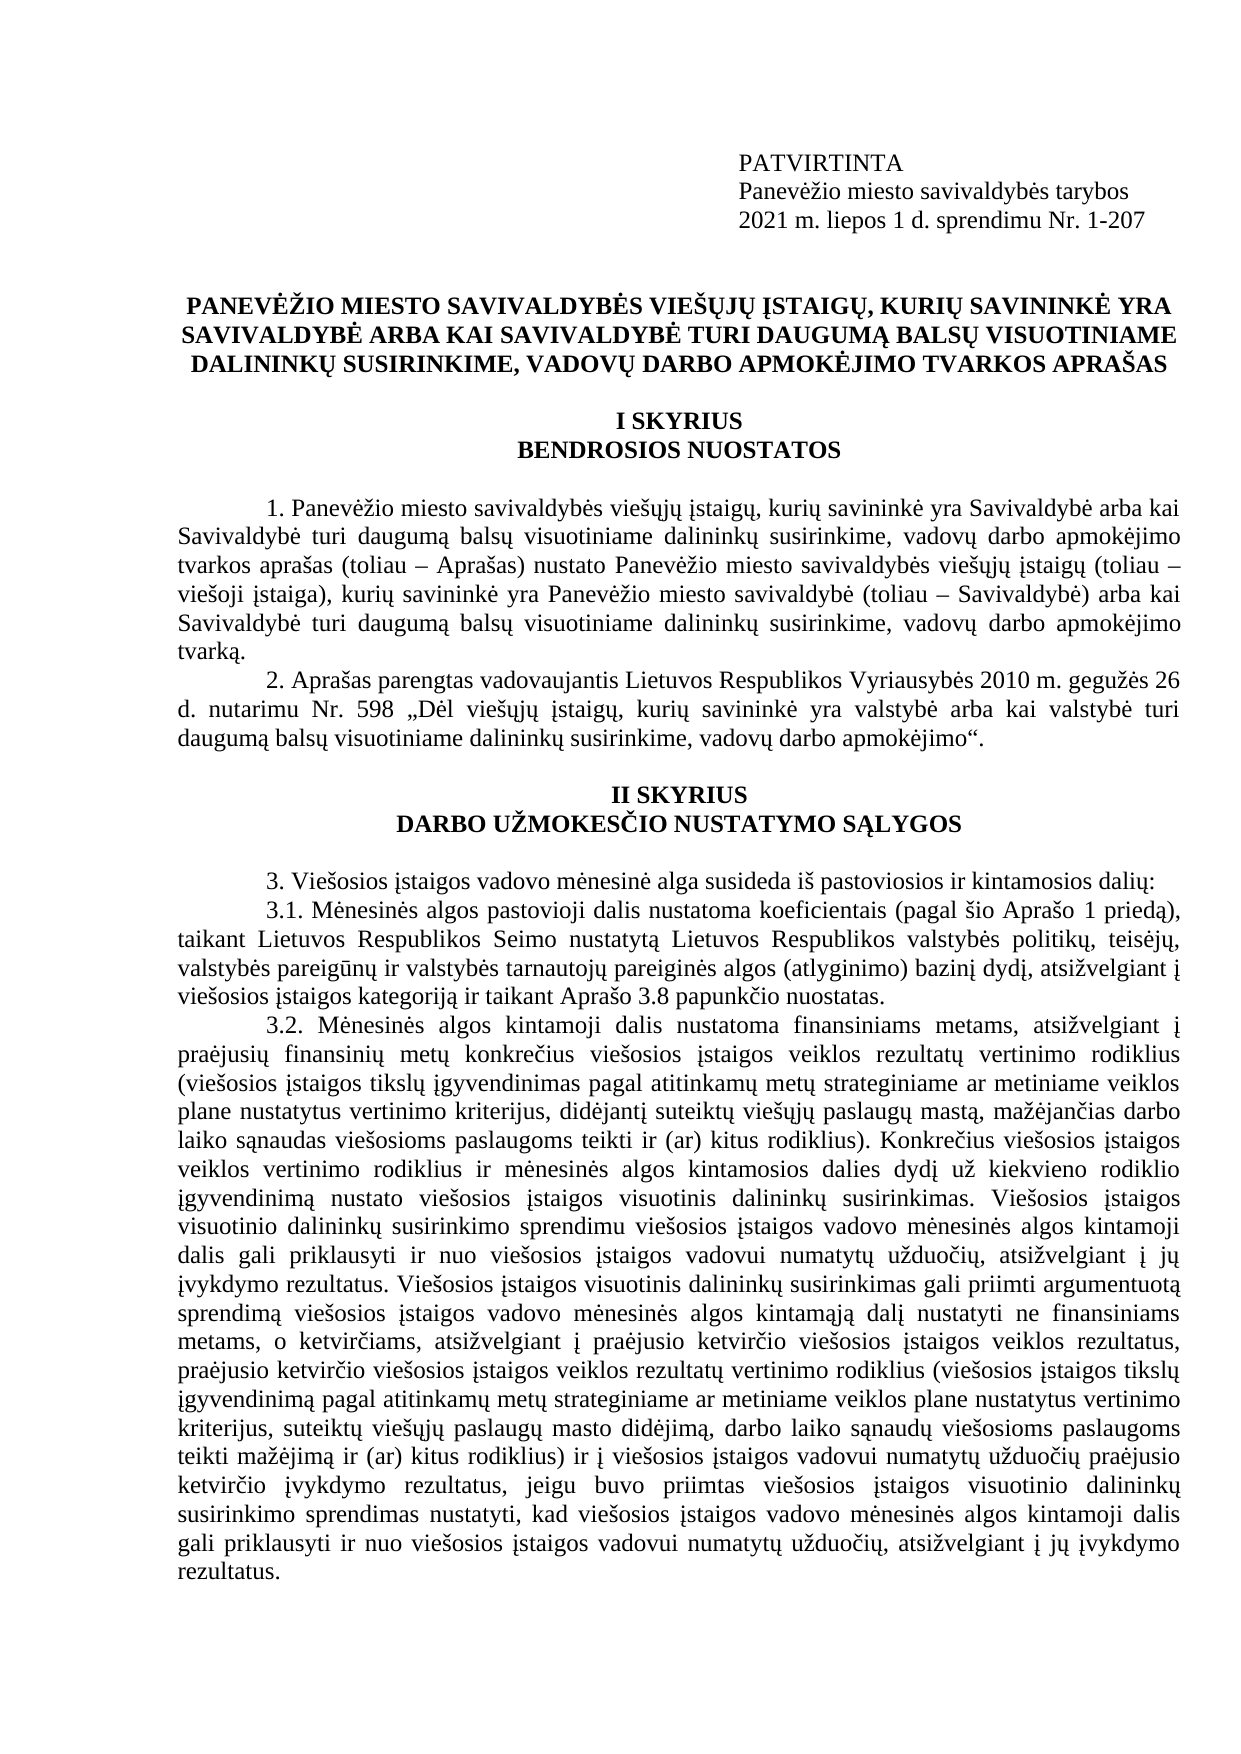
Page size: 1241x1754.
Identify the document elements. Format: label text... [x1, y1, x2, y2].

text BENDROSIOS NUOSTATOS [177, 435, 1181, 464]
text 3.2. Mėnesinės algos kintamoji dalis nustatoma finansiniams metams, atsižvelgiant į praėjusių finansinių metų konkrečius viešosios įstaigos veiklos rezultatų vertinimo rodiklius (viešosios įstaigos tikslų įgyvendinimas pagal atitinkamų metų strateginiame ar metiniame veiklos plane nustatytus vertinimo kriterijus, didėjantį suteiktų viešųjų paslaugų mastą, mažėjančias darbo laiko sąnaudas viešosioms paslaugoms teikti ir (ar) kitus rodiklius). Konkrečius viešosios įstaigos veiklos vertinimo rodiklius ir mėnesinės algos kintamosios dalies dydį už kiekvieno rodiklio įgyvendinimą nustato viešosios įstaigos visuotinis dalininkų susirinkimas. Viešosios įstaigos visuotinio dalininkų susirinkimo sprendimu viešosios įstaigos vadovo mėnesinės algos kintamoji dalis gali priklausyti ir nuo viešosios įstaigos vadovui numatytų užduočių, atsižvelgiant į jų įvykdymo rezultatus. Viešosios įstaigos visuotinis dalininkų susirinkimas gali priimti argumentuotą sprendimą viešosios įstaigos vadovo mėnesinės algos kintamąją dalį nustatyti ne finansiniams metams, o ketvirčiams, atsižvelgiant į praėjusio ketvirčio viešosios įstaigos veiklos rezultatus, praėjusio ketvirčio viešosios įstaigos veiklos rezultatų vertinimo rodiklius (viešosios įstaigos tikslų įgyvendinimą pagal atitinkamų metų strateginiame ar metiniame veiklos plane nustatytus vertinimo kriterijus, suteiktų viešųjų paslaugų masto didėjimą, darbo laiko sąnaudų viešosioms paslaugoms teikti mažėjimą ir (ar) kitus rodiklius) ir į viešosios įstaigos vadovui numatytų užduočių praėjusio ketvirčio įvykdymo rezultatus, jeigu buvo priimtas viešosios įstaigos visuotinio dalininkų susirinkimo sprendimas nustatyti, kad viešosios įstaigos vadovo mėnesinės algos kintamoji dalis gali priklausyti ir nuo viešosios įstaigos vadovui numatytų užduočių, atsižvelgiant į jų įvykdymo rezultatus. [177, 1010, 1181, 1585]
text 2. Aprašas parengtas vadovaujantis Lietuvos Respublikos Vyriausybės 2010 m. gegužės 26 d. nutarimu Nr. 598 „Dėl viešųjų įstaigų, kurių savininkė yra valstybė arba kai valstybė turi daugumą balsų visuotiniame dalininkų susirinkime, vadovų darbo apmokėjimo“. [177, 665, 1181, 751]
text Panevėžio miesto savivaldybės tarybos [738, 176, 1181, 205]
text 3.1. Mėnesinės algos pastovioji dalis nustatoma koeficientais (pagal šio Aprašo 1 priedą), taikant Lietuvos Respublikos Seimo nustatytą Lietuvos Respublikos valstybės politikų, teisėjų, valstybės pareigūnų ir valstybės tarnautojų pareiginės algos (atlyginimo) bazinį dydį, atsižvelgiant į viešosios įstaigos kategoriją ir taikant Aprašo 3.8 papunkčio nuostatas. [177, 895, 1181, 1010]
text 1. Panevėžio miesto savivaldybės viešųjų įstaigų, kurių savininkė yra Savivaldybė arba kai Savivaldybė turi daugumą balsų visuotiniame dalininkų susirinkime, vadovų darbo apmokėjimo tvarkos aprašas (toliau – Aprašas) nustato Panevėžio miesto savivaldybės viešųjų įstaigų (toliau – viešoji įstaiga), kurių savininkė yra Panevėžio miesto savivaldybė (toliau – Savivaldybė) arba kai Savivaldybė turi daugumą balsų visuotiniame dalininkų susirinkime, vadovų darbo apmokėjimo tvarką. [177, 493, 1181, 665]
text PANEVĖŽIO MIESTO SAVIVALDYBĖS VIEŠŲJŲ ĮSTAIGŲ, KURIŲ SAVININKĖ YRA SAVIVALDYBĖ ARBA KAI SAVIVALDYBĖ TURI DAUGUMĄ BALSŲ VISUOTINIAME DALININKŲ SUSIRINKIME, VADOVŲ DARBO APMOKĖJIMO TVARKOS APRAŠAS [177, 291, 1181, 378]
text I SKYRIUS [177, 406, 1181, 435]
text Patvirtinta [738, 148, 1181, 176]
text 3. Viešosios įstaigos vadovo mėnesinė alga susideda iš pastoviosios ir kintamosios dalių: [177, 866, 1181, 895]
text 2021 m. liepos 1 d. sprendimu Nr. 1-207 [738, 205, 1181, 234]
text II SKYRIUS [177, 780, 1181, 809]
text DARBO UŽMOKESČIO NUSTATYMO SĄLYGOS [177, 809, 1181, 838]
